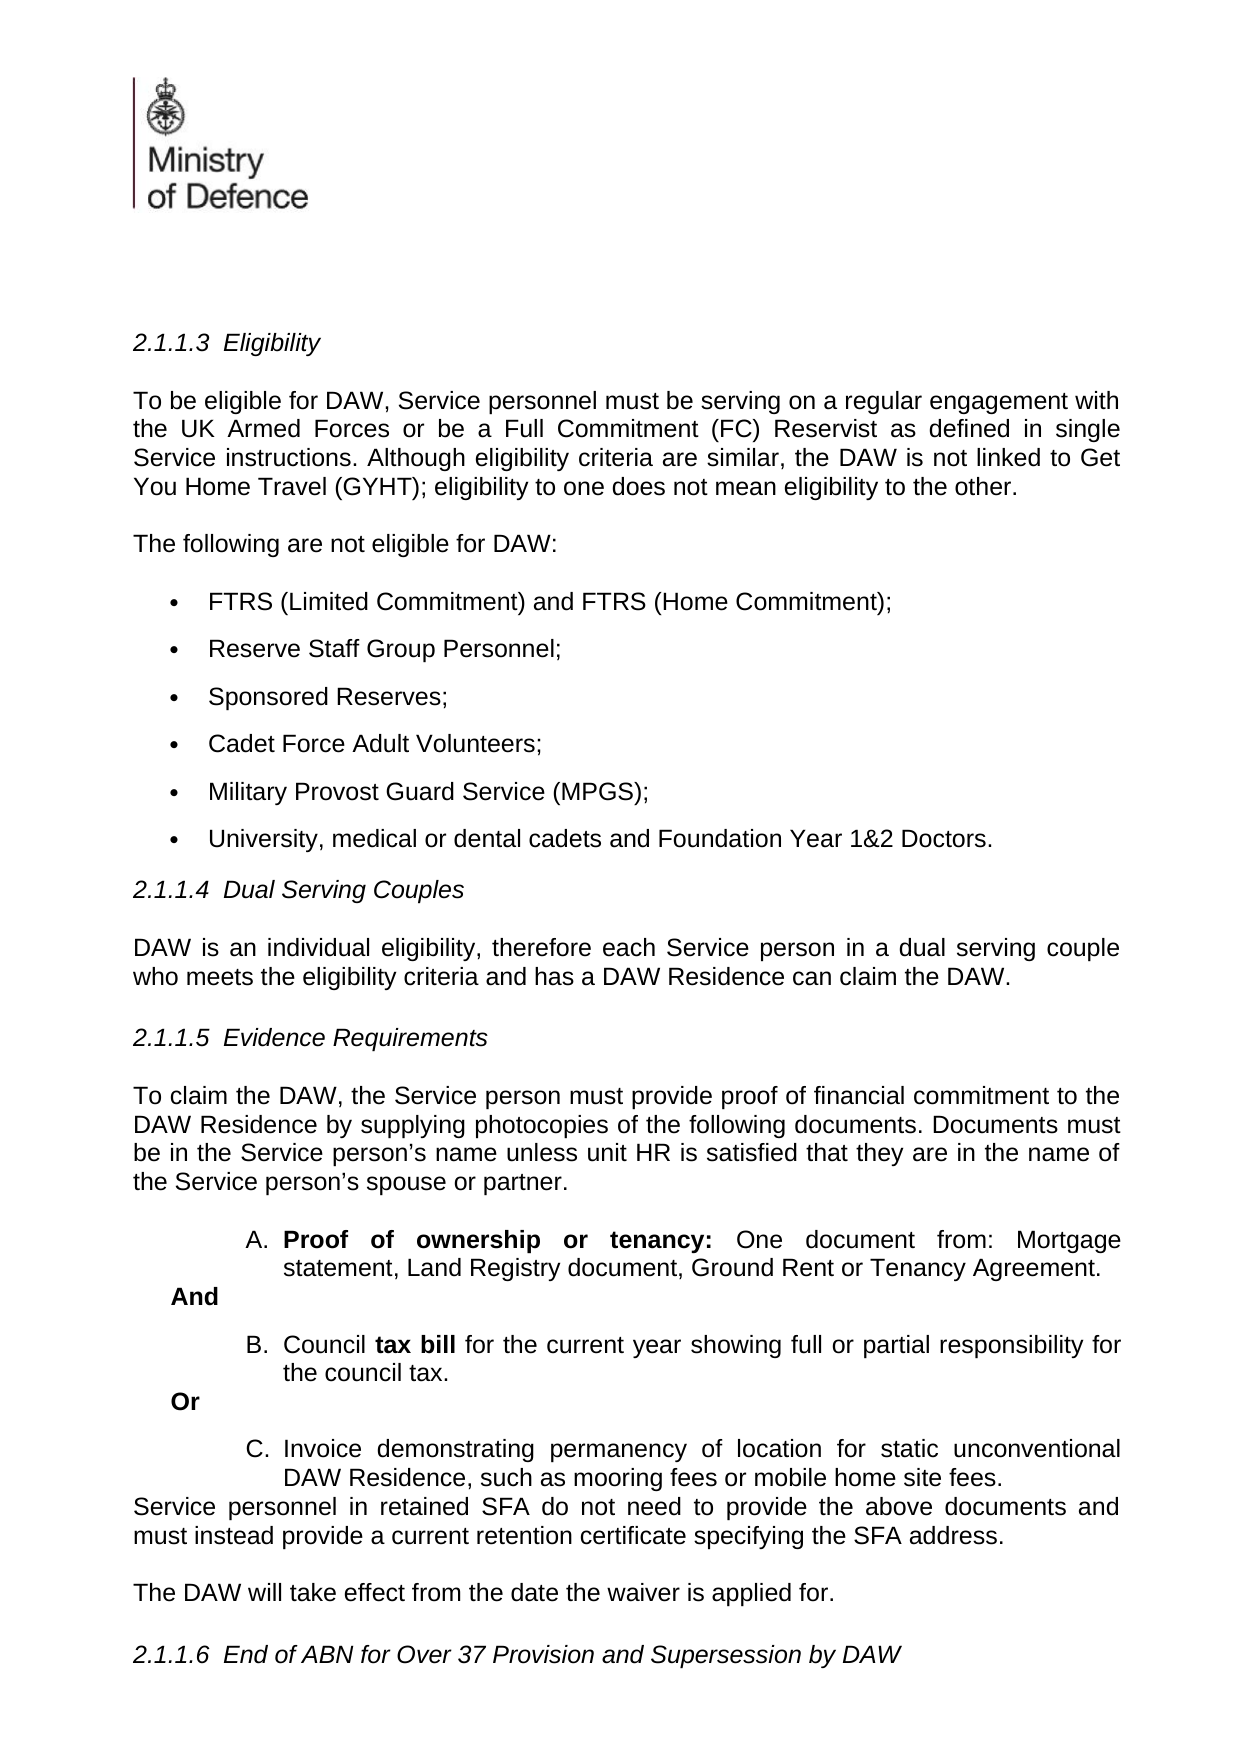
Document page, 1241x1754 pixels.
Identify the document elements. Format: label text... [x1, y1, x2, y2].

list Military Provost Guard Service (MPGS); [170, 777, 1122, 805]
list Cadet Force Adult Volunteers; [170, 729, 1122, 758]
text DAW is an individual eligibility, therefore each Service person in a dual serving couple who meets the eligibility criteria and has a DAW Residence can claim the DAW. [133, 933, 1122, 991]
text Or [170, 1387, 1122, 1416]
subtitle Eligibility [133, 328, 1122, 357]
list FTRS (Limited Commitment) and FTRS (Home Commitment); [170, 587, 1122, 616]
text The DAW will take effect from the date the waiver is applied for. [133, 1578, 1122, 1607]
list Invoice demonstrating permanency of location for static unconventional DAW Residence, such as mooring fees or mobile home site fees. [245, 1434, 1122, 1492]
list Sponsored Reserves; [170, 682, 1122, 711]
text To claim the DAW, the Service person must provide proof of financial commitment to the DAW Residence by supplying photocopies of the following documents. Documents must be in the Service person’s name unless unit HR is satisfied that they are in the name of the Service person’s spouse or partner. [133, 1081, 1122, 1196]
list Council tax bill for the current year showing full or partial responsibility for the council tax. [245, 1329, 1122, 1387]
subtitle Dual Serving Couples [133, 876, 1122, 904]
subtitle Evidence Requirements [133, 1023, 1122, 1052]
list Reserve Staff Group Personnel; [170, 634, 1122, 663]
text To be eligible for DAW, Service personnel must be serving on a regular engagement with the UK Armed Forces or be a Full Commitment (FC) Reservist as defined in single Service instructions. Although eligibility criteria are similar, the DAW is not linked to Get You Home Travel (GYHT); eligibility to one does not mean eligibility to the other. [133, 386, 1122, 501]
list Proof of ownership or tenancy: One document from: Mortgage statement, Land Registry document, Ground Rent or Tenancy Agreement. [245, 1225, 1122, 1282]
text And [133, 1282, 1122, 1311]
text The following are not eligible for DAW: [133, 529, 1122, 558]
text Service personnel in retained SFA do not need to provide the above documents and must instead provide a current retention certificate specifying the SFA address. [133, 1492, 1122, 1549]
subtitle End of ABN for Over 37 Provision and Supersession by DAW [133, 1640, 1122, 1669]
list University, medical or dental cadets and Foundation Year 1&2 Doctors. [170, 824, 1122, 853]
